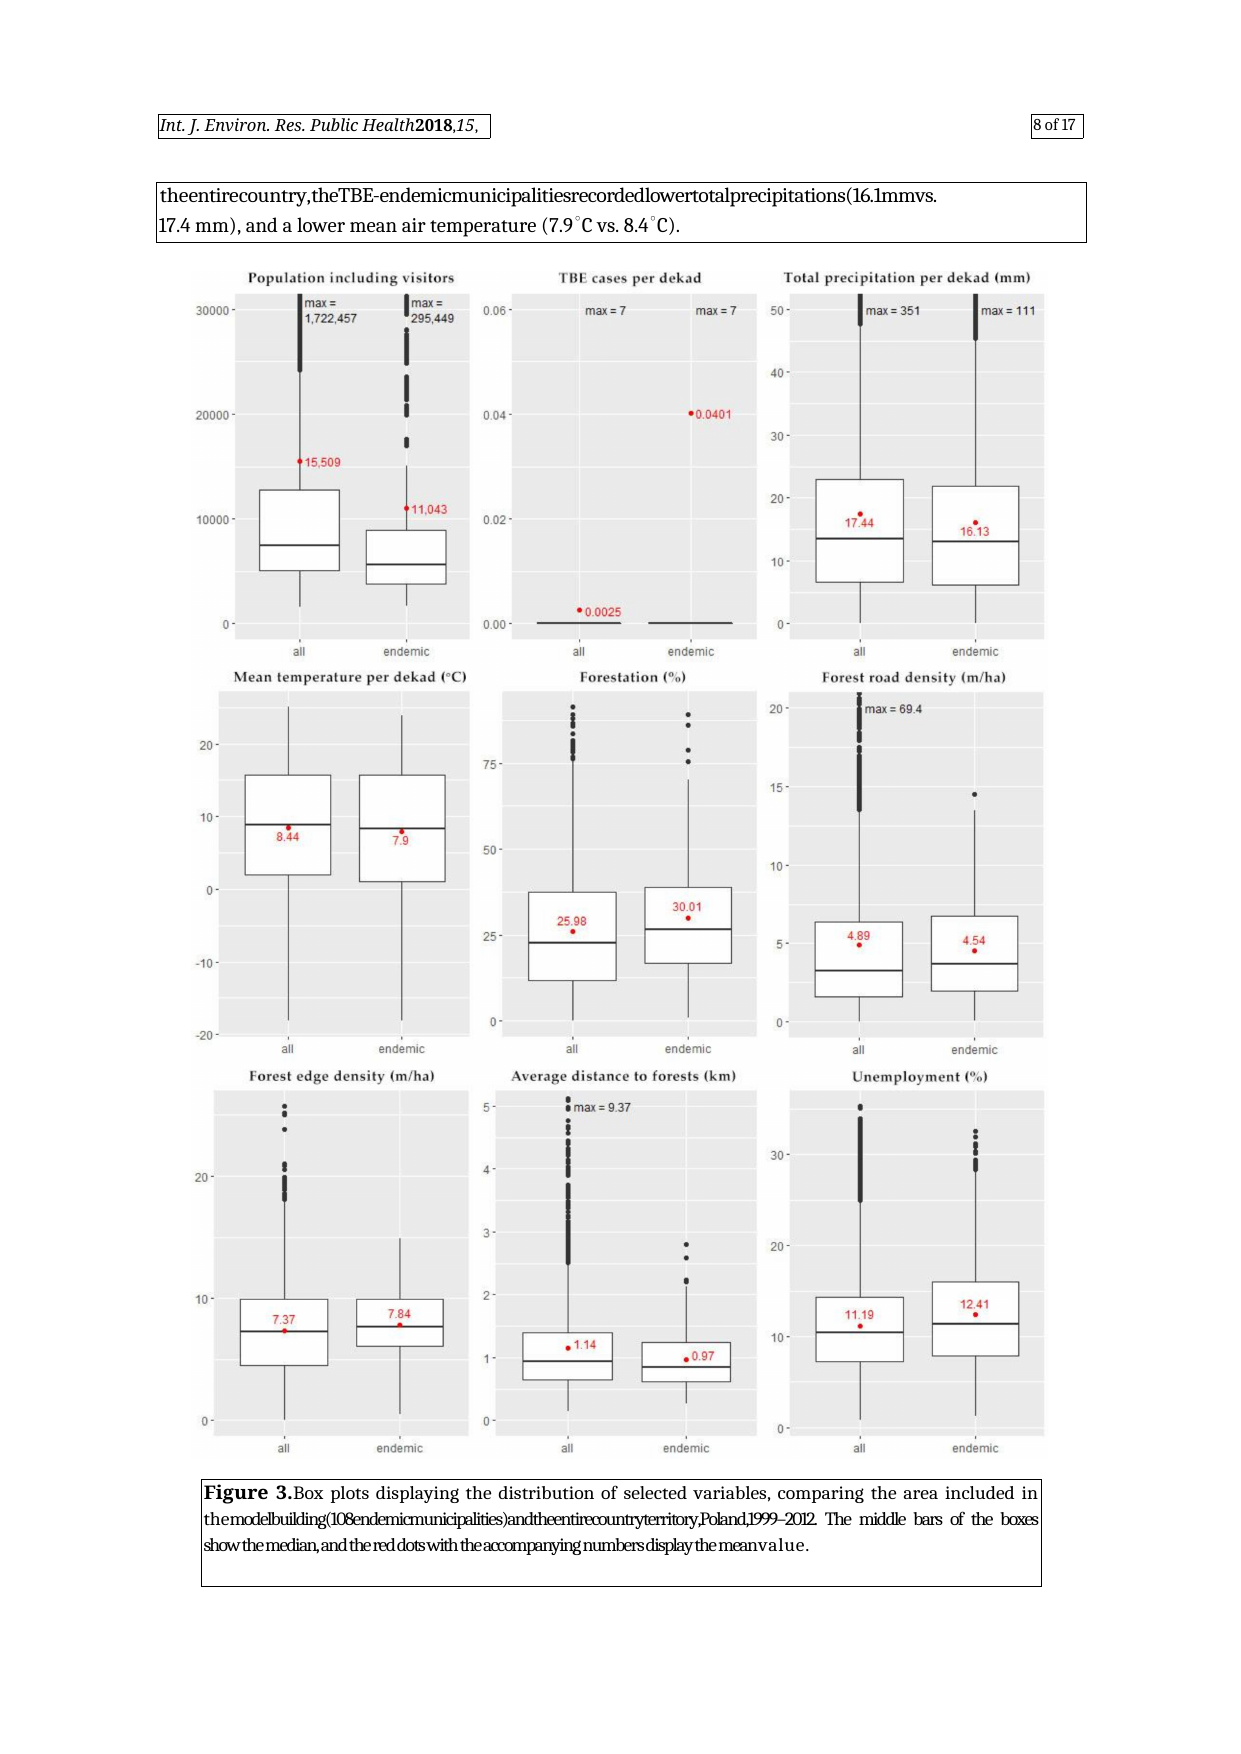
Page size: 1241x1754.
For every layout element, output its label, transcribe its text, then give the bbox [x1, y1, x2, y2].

text theentirecountry,theTBE-endemicmunicipalitiesrecordedlowertotalprecipitations(16.1mmvs. [159, 184, 1086, 208]
text Figure 3.Box plots displaying the distribution of selected variables, comparing the area included in themodelbuilding(108endemicmunicipalities)andtheentirecountryterritory,Poland,1999–2012. The middle bars of the boxes show the median, and the red dots with the accompanying numbers display the meanvalue. [203, 1480, 1040, 1556]
text 8 of 17 [1033, 115, 1083, 134]
text Int. J. Environ. Res. Public Health2018,15, 677 [159, 115, 490, 138]
text 17.4 mm), and a lower mean air temperature (7.9◦C vs. 8.4◦C). [158, 210, 1086, 238]
picture [190, 271, 1049, 1459]
